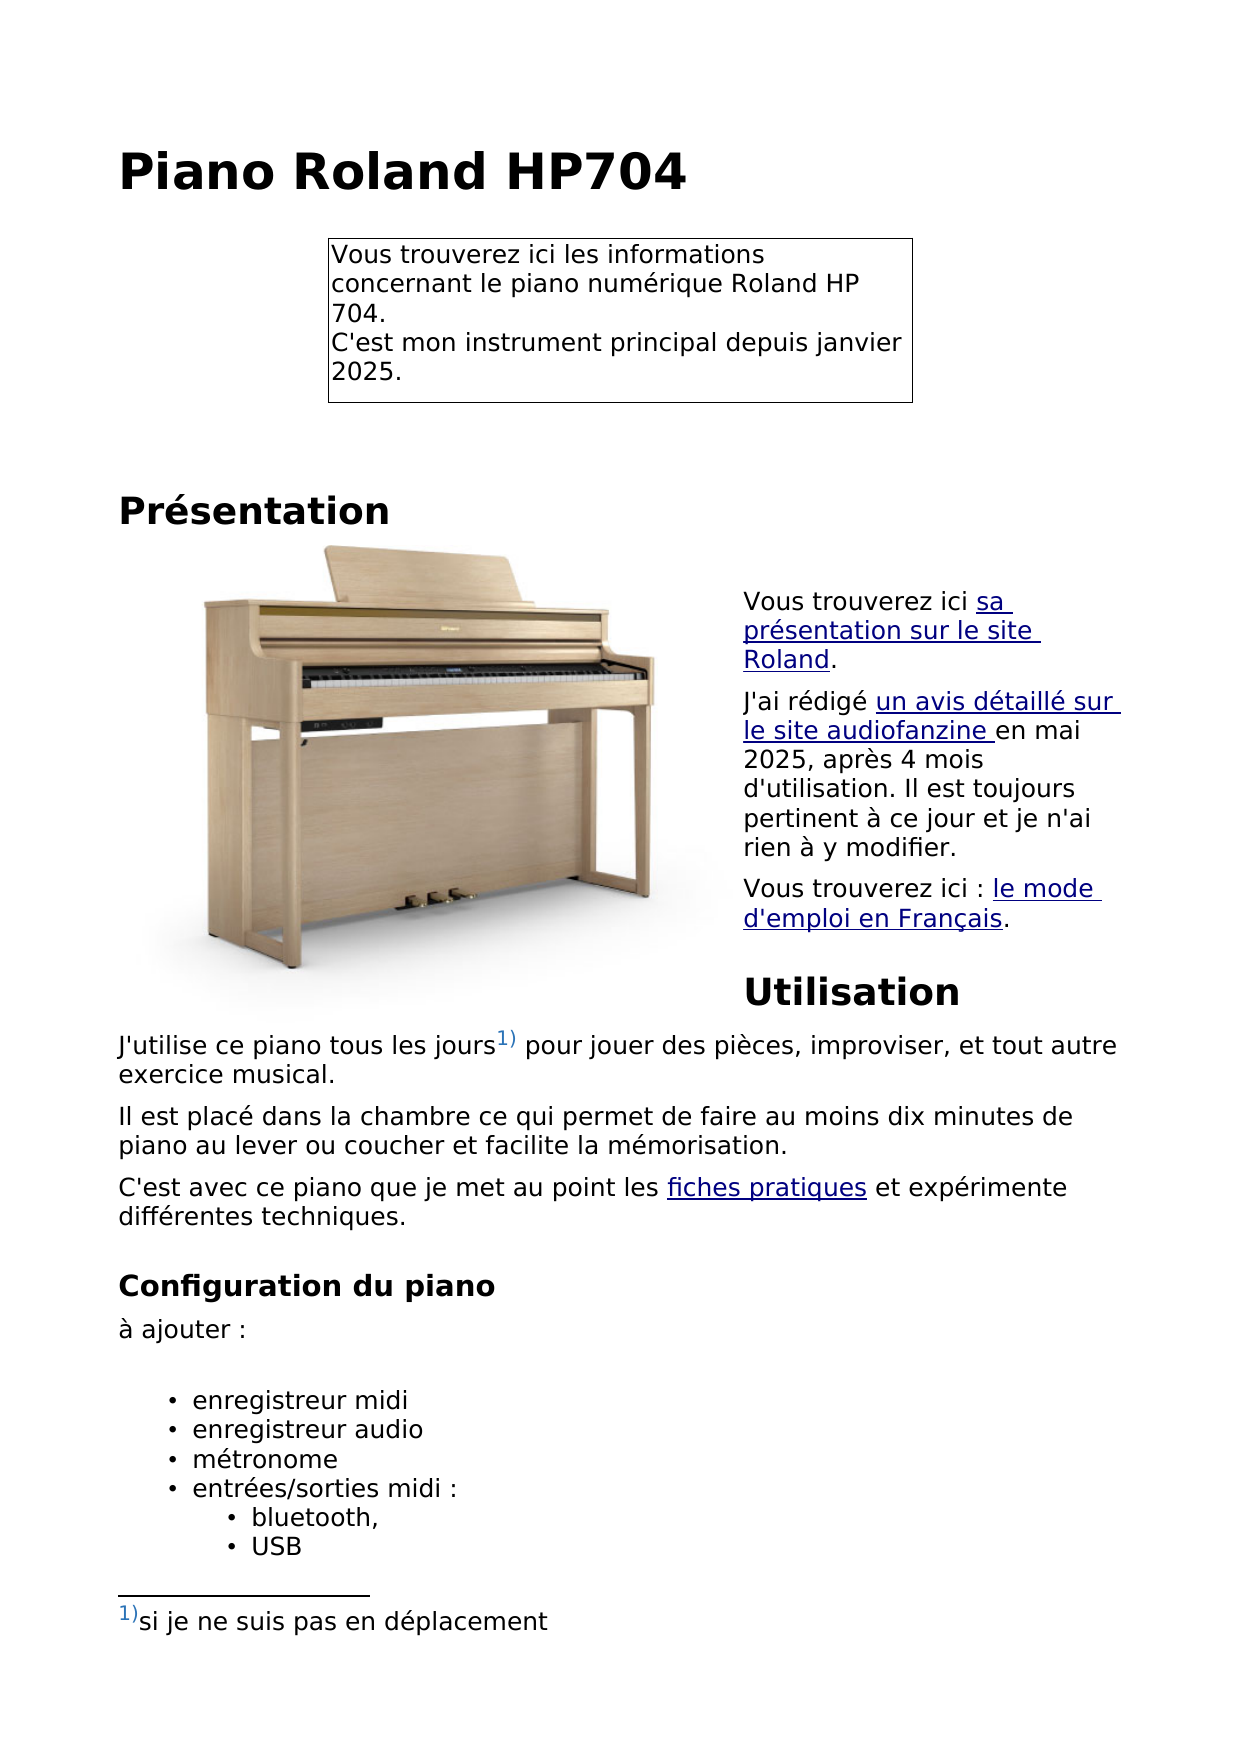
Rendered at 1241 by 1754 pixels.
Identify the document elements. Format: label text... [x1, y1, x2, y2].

list USB [236, 1532, 1122, 1562]
picture [118, 545, 744, 1027]
table_header Vous trouverez ici les informations concernant le piano numérique Roland HP 704. C'est mon instrument principal depuis janvier 2025. [329, 239, 912, 402]
text si je ne suis pas en déplacement [118, 1602, 1122, 1636]
list enregistreur midi [177, 1387, 1122, 1416]
list enregistreur audio [177, 1416, 1122, 1445]
list bluetooth, [236, 1503, 1122, 1532]
subtitle Utilisation [744, 970, 1122, 1014]
subtitle Piano Roland HP704 [118, 143, 1122, 201]
text C'est avec ce piano que je met au point les fiches pratiques et expérimente différentes techniques. [118, 1173, 1122, 1231]
list entrées/sorties midi : [177, 1474, 1122, 1503]
list métronome [177, 1445, 1122, 1474]
text J'utilise ce piano tous les jours pour jouer des pièces, improviser, et tout autre exercice musical. [118, 1027, 1122, 1090]
text Vous trouverez ici sa présentation sur le site Roland. [744, 587, 1122, 674]
text Vous trouverez ici : le mode d'emploi en Français. [744, 874, 1122, 933]
text Il est placé dans la chambre ce qui permet de faire au moins dix minutes de piano au lever ou coucher et facilite la mémorisation. [118, 1102, 1122, 1161]
subtitle Présentation [118, 489, 1122, 533]
text à ajouter : [118, 1315, 1122, 1344]
text J'ai rédigé un avis détaillé sur le site audiofanzine en mai 2025, après 4 mois d'utilisation. Il est toujours pertinent à ce jour et je n'ai rien à y modifier. [744, 687, 1122, 862]
subtitle Configuration du piano [118, 1269, 1122, 1303]
